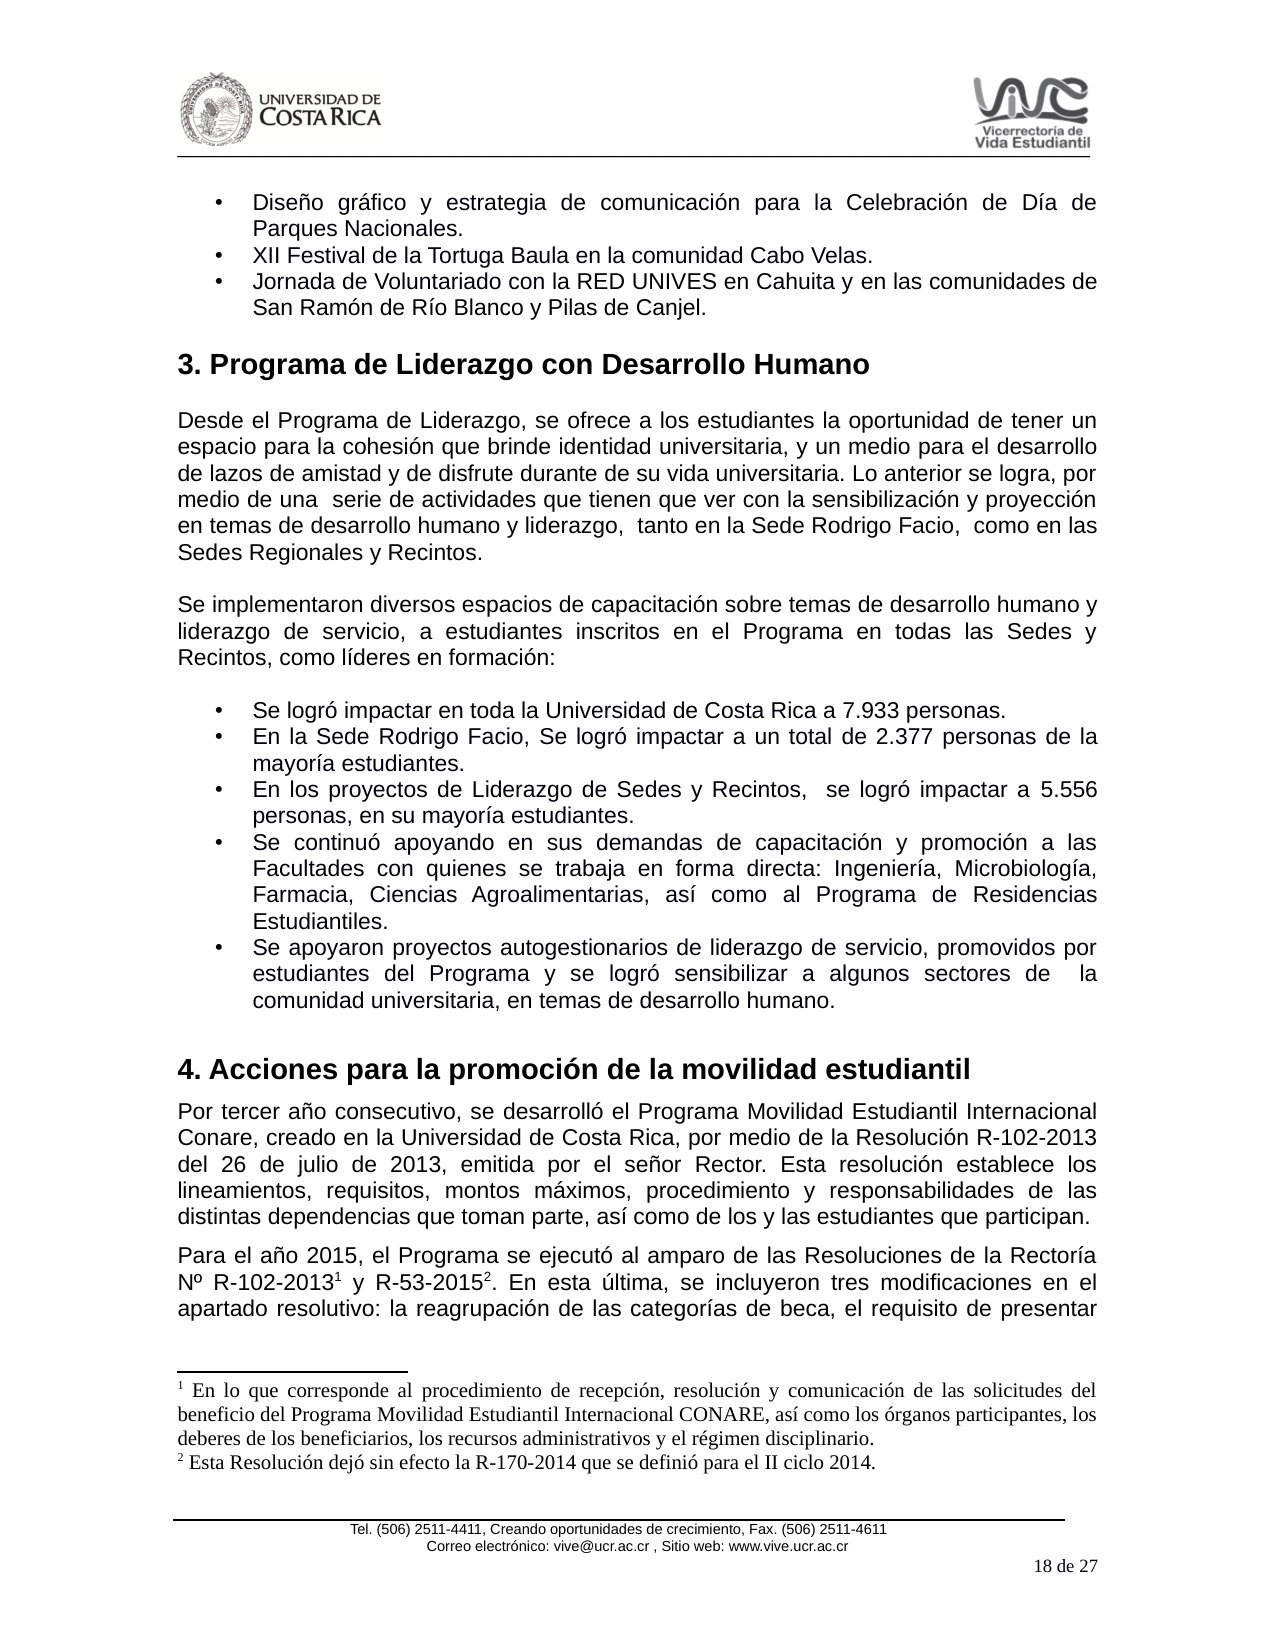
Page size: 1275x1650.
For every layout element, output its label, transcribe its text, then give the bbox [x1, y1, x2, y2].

text Desde el Programa de Liderazgo, se ofrece a los estudiantes la oportunidad de tener un espacio para la cohesión que brinde identidad universitaria, y un medio para el desarrollo de lazos de amistad y de disfrute durante de su vida universitaria. Lo anterior se logra, por medio de una serie de actividades que tienen que ver con la sensibilización y proyección en temas de desarrollo humano y liderazgo, tanto en la Sede Rodrigo Facio, como en las Sedes Regionales y Recintos. [177, 407, 1098, 565]
list En la Sede Rodrigo Facio, Se logró impactar a un total de 2.377 personas de la mayoría estudiantes. [215, 723, 1098, 776]
text 3. Programa de Liderazgo con Desarrollo Humano [177, 347, 1098, 381]
list Se apoyaron proyectos autogestionarios de liderazgo de servicio, promovidos por estudiantes del Programa y se logró sensibilizar a algunos sectores de la comunidad universitaria, en temas de desarrollo humano. [215, 934, 1098, 1013]
text Se implementaron diversos espacios de capacitación sobre temas de desarrollo humano y liderazgo de servicio, a estudiantes inscritos en el Programa en todas las Sedes y Recintos, como líderes en formación: [177, 591, 1098, 670]
list Diseño gráfico y estrategia de comunicación para la Celebración de Día de Parques Nacionales. [215, 189, 1098, 242]
list Jornada de Voluntariado con la RED UNIVES en Cahuita y en las comunidades de San Ramón de Río Blanco y Pilas de Canjel. [215, 268, 1098, 321]
text Por tercer año consecutivo, se desarrolló el Programa Movilidad Estudiantil Internacional Conare, creado en la Universidad de Costa Rica, por medio de la Resolución R-102-2013 del 26 de julio de 2013, emitida por el señor Rector. Esta resolución establece los lineamientos, requisitos, montos máximos, procedimiento y responsabilidades de las distintas dependencias que toman parte, así como de los y las estudiantes que participan. [177, 1098, 1098, 1230]
text 4. Acciones para la promoción de la movilidad estudiantil [177, 1052, 1098, 1085]
text Esta Resolución dejó sin efecto la R-170-2014 que se definió para el II ciclo 2014. [177, 1450, 1098, 1474]
list XII Festival de la Tortuga Baula en la comunidad Cabo Velas. [215, 242, 1098, 268]
text En lo que corresponde al procedimiento de recepción, resolución y comunicación de las solicitudes del beneficio del Programa Movilidad Estudiantil Internacional CONARE, así como los órganos participantes, los deberes de los beneficiarios, los recursos administrativos y el régimen disciplinario. [177, 1378, 1098, 1450]
list Se logró impactar en toda la Universidad de Costa Rica a 7.933 personas. [215, 697, 1098, 723]
list Se continuó apoyando en sus demandas de capacitación y promoción a las Facultades con quienes se trabaja en forma directa: Ingeniería, Microbiología, Farmacia, Ciencias Agroalimentarias, así como al Programa de Residencias Estudiantiles. [215, 828, 1098, 934]
text Para el año 2015, el Programa se ejecutó al amparo de las Resoluciones de la Rectoría Nº R-102-2013 y R-53-2015. En esta última, se incluyeron tres modificaciones en el apartado resolutivo: la reagrupación de las categorías de beca, el requisito de presentar [177, 1242, 1098, 1321]
list En los proyectos de Liderazgo de Sedes y Recintos, se logró impactar a 5.556 personas, en su mayoría estudiantes. [215, 776, 1098, 828]
